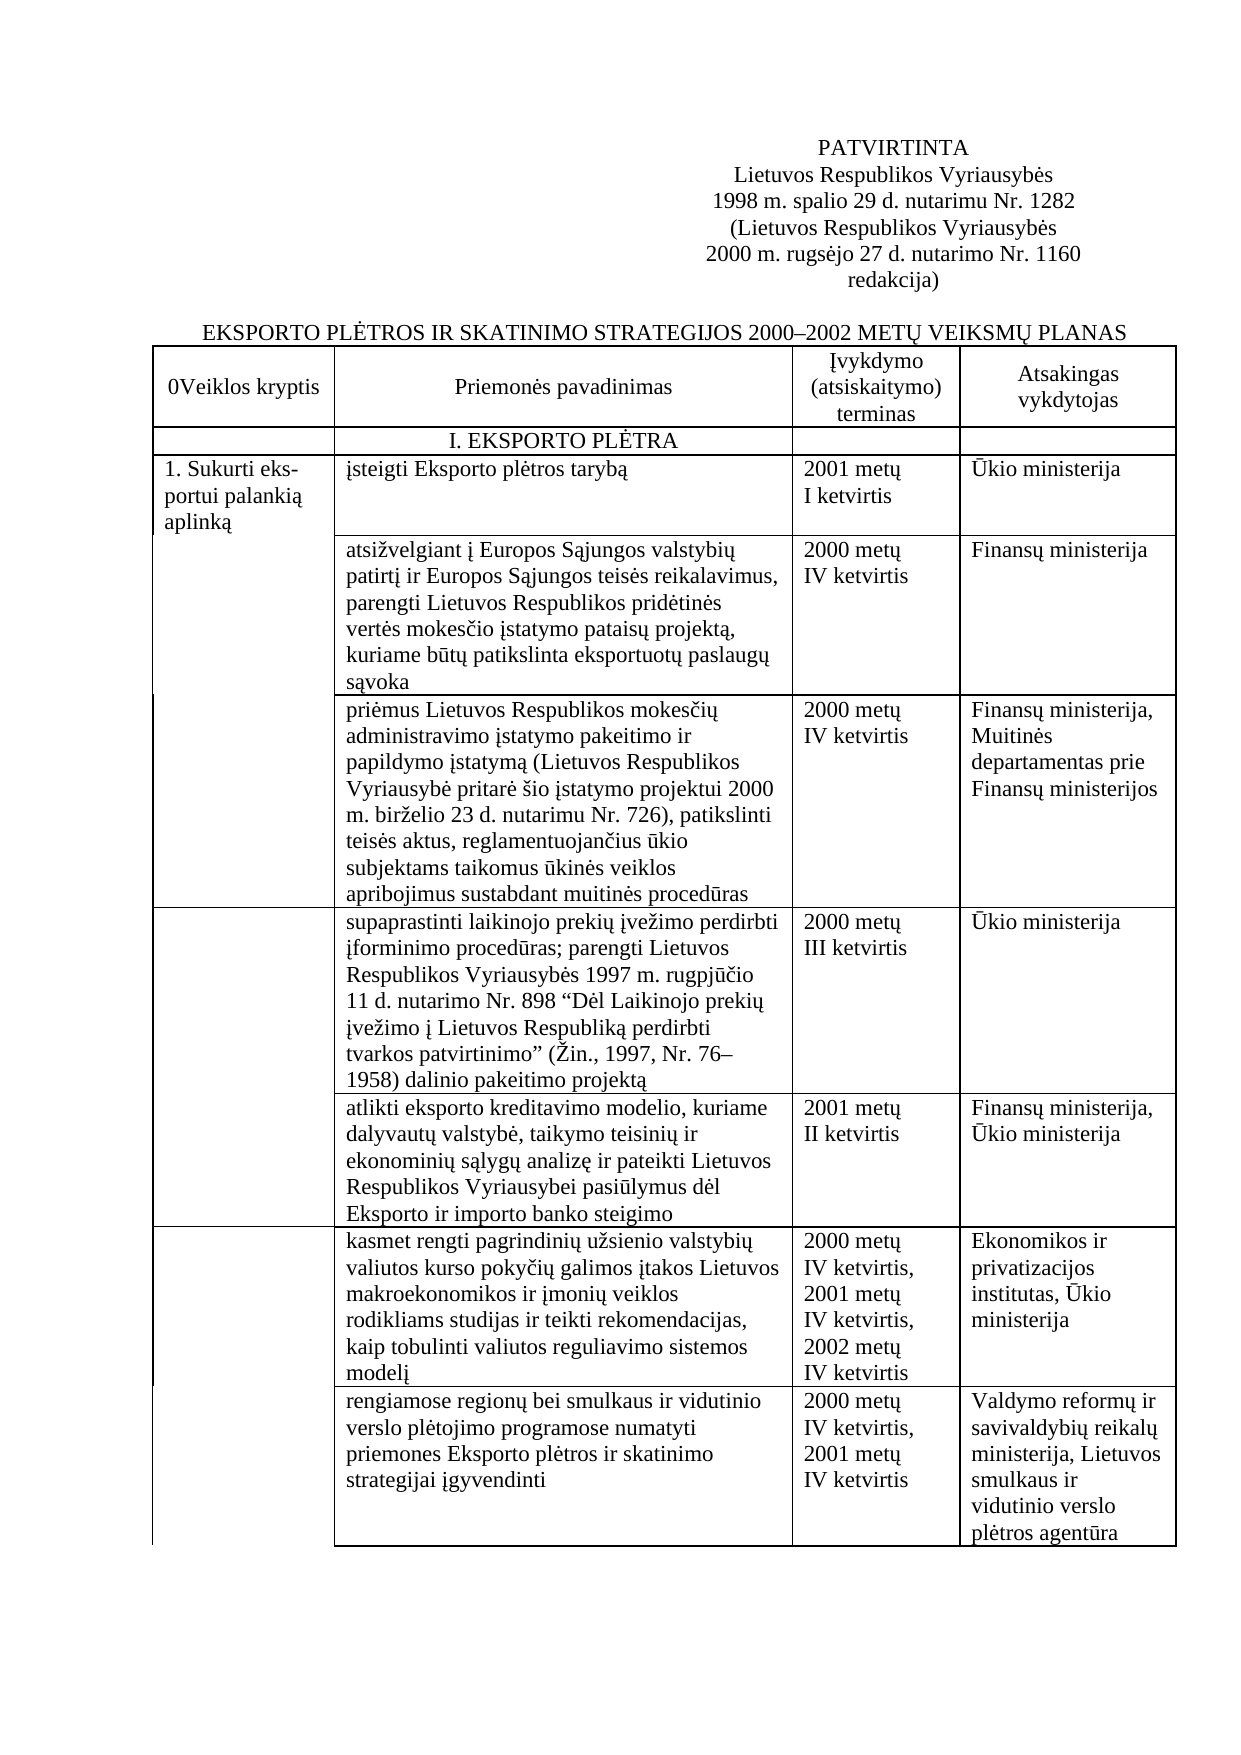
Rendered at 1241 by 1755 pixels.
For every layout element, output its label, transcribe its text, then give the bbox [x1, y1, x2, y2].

table_cell Finansų ministerija, Muitinės departamentas prie Finansų ministerijos [961, 696, 1175, 907]
table_header 0Veiklos kryptis [154, 347, 334, 426]
table_cell rengiamose regionų bei smulkaus ir vidutinio verslo plėtojimo programose numatyti priemones Eksporto plėtros ir skatinimo strategijai įgyvendinti [335, 1387, 792, 1545]
table_cell Finansų ministerija [961, 536, 1175, 694]
table_cell kasmet rengti pagrindinių užsienio valstybių valiutos kurso pokyčių galimos įtakos Lietuvos makroekonomikos ir įmonių veiklos rodikliams studijas ir teikti rekomendacijas, kaip tobulinti valiutos reguliavimo sistemos modelį [335, 1228, 792, 1386]
table_cell Finansų ministerija, Ūkio ministerija [961, 1094, 1175, 1226]
table_cell [154, 1227, 334, 1386]
text Lietuvos Respublikos Vyriausybės 1998 m. spalio 29 d. nutarimu Nr. 1282 (Lietuvos Respublikos Vyriausybės 2000 m. rugsėjo 27 d. nutarimo Nr. 1160 redakcija) [599, 161, 1187, 293]
table_cell 2000 metų IV ketvirtis, 2001 metų IV ketvirtis, 2002 metų IV ketvirtis [793, 1228, 959, 1386]
table_cell Valdymo reformų ir savivaldybių reikalų ministerija, Lietuvos smulkaus ir vidutinio verslo plėtros agentūra [961, 1387, 1175, 1545]
text Patvirtinta [599, 134, 1187, 161]
table_cell [154, 1093, 334, 1226]
table_cell 1. Sukurti eks-portui palankią aplinką [154, 456, 334, 534]
text Eksporto plėtros ir skatinimo strategijos 2000–2002 metų veiksmų planas [142, 319, 1187, 345]
table_cell [153, 535, 334, 694]
table_cell 2000 metų IV ketvirtis [793, 536, 959, 694]
table_cell atlikti eksporto kreditavimo modelio, kuriame dalyvautų valstybė, taikymo teisinių ir ekonominių sąlygų analizę ir pateikti Lietuvos Respublikos Vyriausybei pasiūlymus dėl Eksporto ir importo banko steigimo [335, 1094, 792, 1226]
table_header Atsakingas vykdytojas [961, 347, 1175, 426]
table_cell [154, 908, 334, 1093]
table_cell Ekonomikos ir privatizacijos institutas, Ūkio ministerija [961, 1228, 1175, 1386]
table_cell [154, 428, 334, 454]
table_cell supaprastinti laikinojo prekių įvežimo perdirbti įforminimo procedūras; parengti Lietuvos Respublikos Vyriausybės 1997 m. rugpjūčio 11 d. nutarimo Nr. 898 “Dėl Laikinojo prekių įvežimo į Lietuvos Respubliką perdirbti tvarkos patvirtinimo” (Žin., 1997, Nr. 76–1958) dalinio pakeitimo projektą [335, 908, 792, 1093]
table_cell įsteigti Eksporto plėtros tarybą [335, 456, 792, 534]
table_cell Ūkio ministerija [961, 908, 1175, 1093]
table_header Įvykdymo (atsiskaitymo) terminas [793, 347, 959, 426]
table_cell 2000 metų IV ketvirtis, 2001 metų IV ketvirtis [793, 1387, 959, 1545]
table_cell [154, 694, 334, 907]
table_cell priėmus Lietuvos Respublikos mokesčių administravimo įstatymo pakeitimo ir papildymo įstatymą (Lietuvos Respublikos Vyriausybė pritarė šio įstatymo projektui 2000 m. birželio 23 d. nutarimu Nr. 726), patikslinti teisės aktus, reglamentuojančius ūkio subjektams taikomus ūkinės veiklos apribojimus sustabdant muitinės procedūras [335, 696, 792, 907]
table_cell [153, 1386, 334, 1545]
table_cell 2000 metų III ketvirtis [793, 908, 959, 1093]
table_cell I. EKSPORTO PLĖTRA [335, 428, 792, 454]
table_cell atsižvelgiant į Europos Sąjungos valstybių patirtį ir Europos Sąjungos teisės reikalavimus, parengti Lietuvos Respublikos pridėtinės vertės mokesčio įstatymo pataisų projektą, kuriame būtų patikslinta eksportuotų paslaugų sąvoka [335, 536, 792, 694]
table_cell [793, 428, 959, 454]
table_cell 2000 metų IV ketvirtis [793, 696, 959, 907]
table_cell Ūkio ministerija [961, 456, 1175, 534]
table_cell 2001 metų II ketvirtis [793, 1094, 959, 1226]
table_header Priemonės pavadinimas [335, 347, 792, 426]
table_cell 2001 metų I ketvirtis [793, 456, 959, 534]
table_cell [961, 428, 1175, 454]
